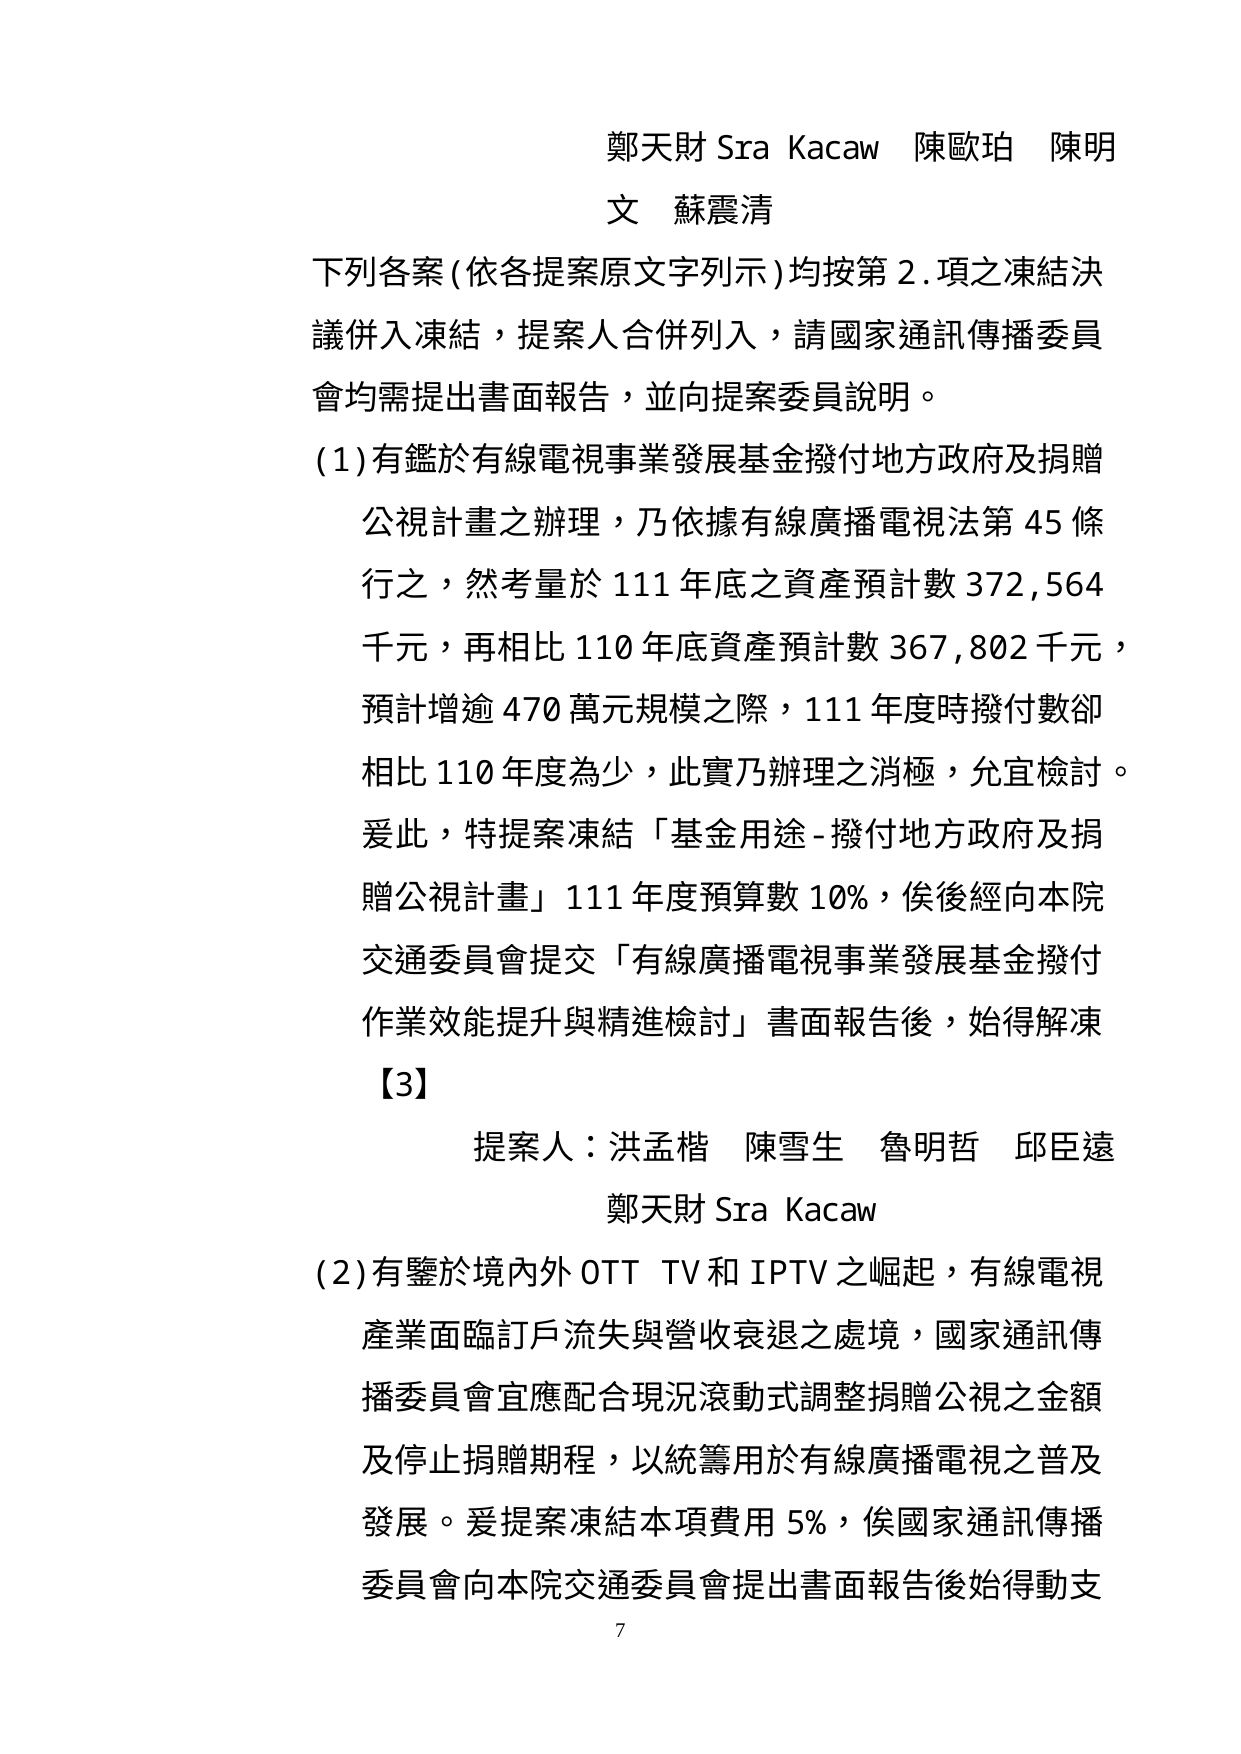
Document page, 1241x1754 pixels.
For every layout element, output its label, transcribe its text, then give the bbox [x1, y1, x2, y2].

text 提案人：洪孟楷 陳雪生 魯明哲 邱臣遠 鄭天財Sra Kacaw [473, 1103, 1117, 1228]
subtitle (2)有鑒於境內外OTT TV和IPTV之崛起，有線電視產業面臨訂戶流失與營收衰退之處境，國家通訊傳播委員會宜應配合現況滾動式調整捐贈公視之金額及停止捐贈期程，以統籌用於有線廣播電視之普及發展。爰提案凍結本項費用5%，俟國家通訊傳播委員會向本院交通委員會提出書面報告後始得動支。【4】 [311, 1228, 1104, 1603]
subtitle (1)有鑑於有線電視事業發展基金撥付地方政府及捐贈公視計畫之辦理，乃依據有線廣播電視法第45條行之，然考量於111年底之資產預計數372,564千元，再相比110年底資產預計數367,802千元，預計增逾470萬元規模之際，111年度時撥付數卻相比110年度為少，此實乃辦理之消極，允宜檢討。爰此，特提案凍結「基金用途-撥付地方政府及捐贈公視計畫」111年度預算數10%，俟後經向本院交通委員會提交「有線廣播電視事業發展基金撥付作業效能提升與精進檢討」書面報告後，始得解凍。【3】 [311, 416, 1104, 1103]
text 鄭天財Sra Kacaw 陳歐珀 陳明文 蘇震清 [473, 103, 1117, 228]
text 下列各案(依各提案原文字列示)均按第2.項之凍結決議併入凍結，提案人合併列入，請國家通訊傳播委員會均需提出書面報告，並向提案委員說明。 [311, 228, 1104, 416]
